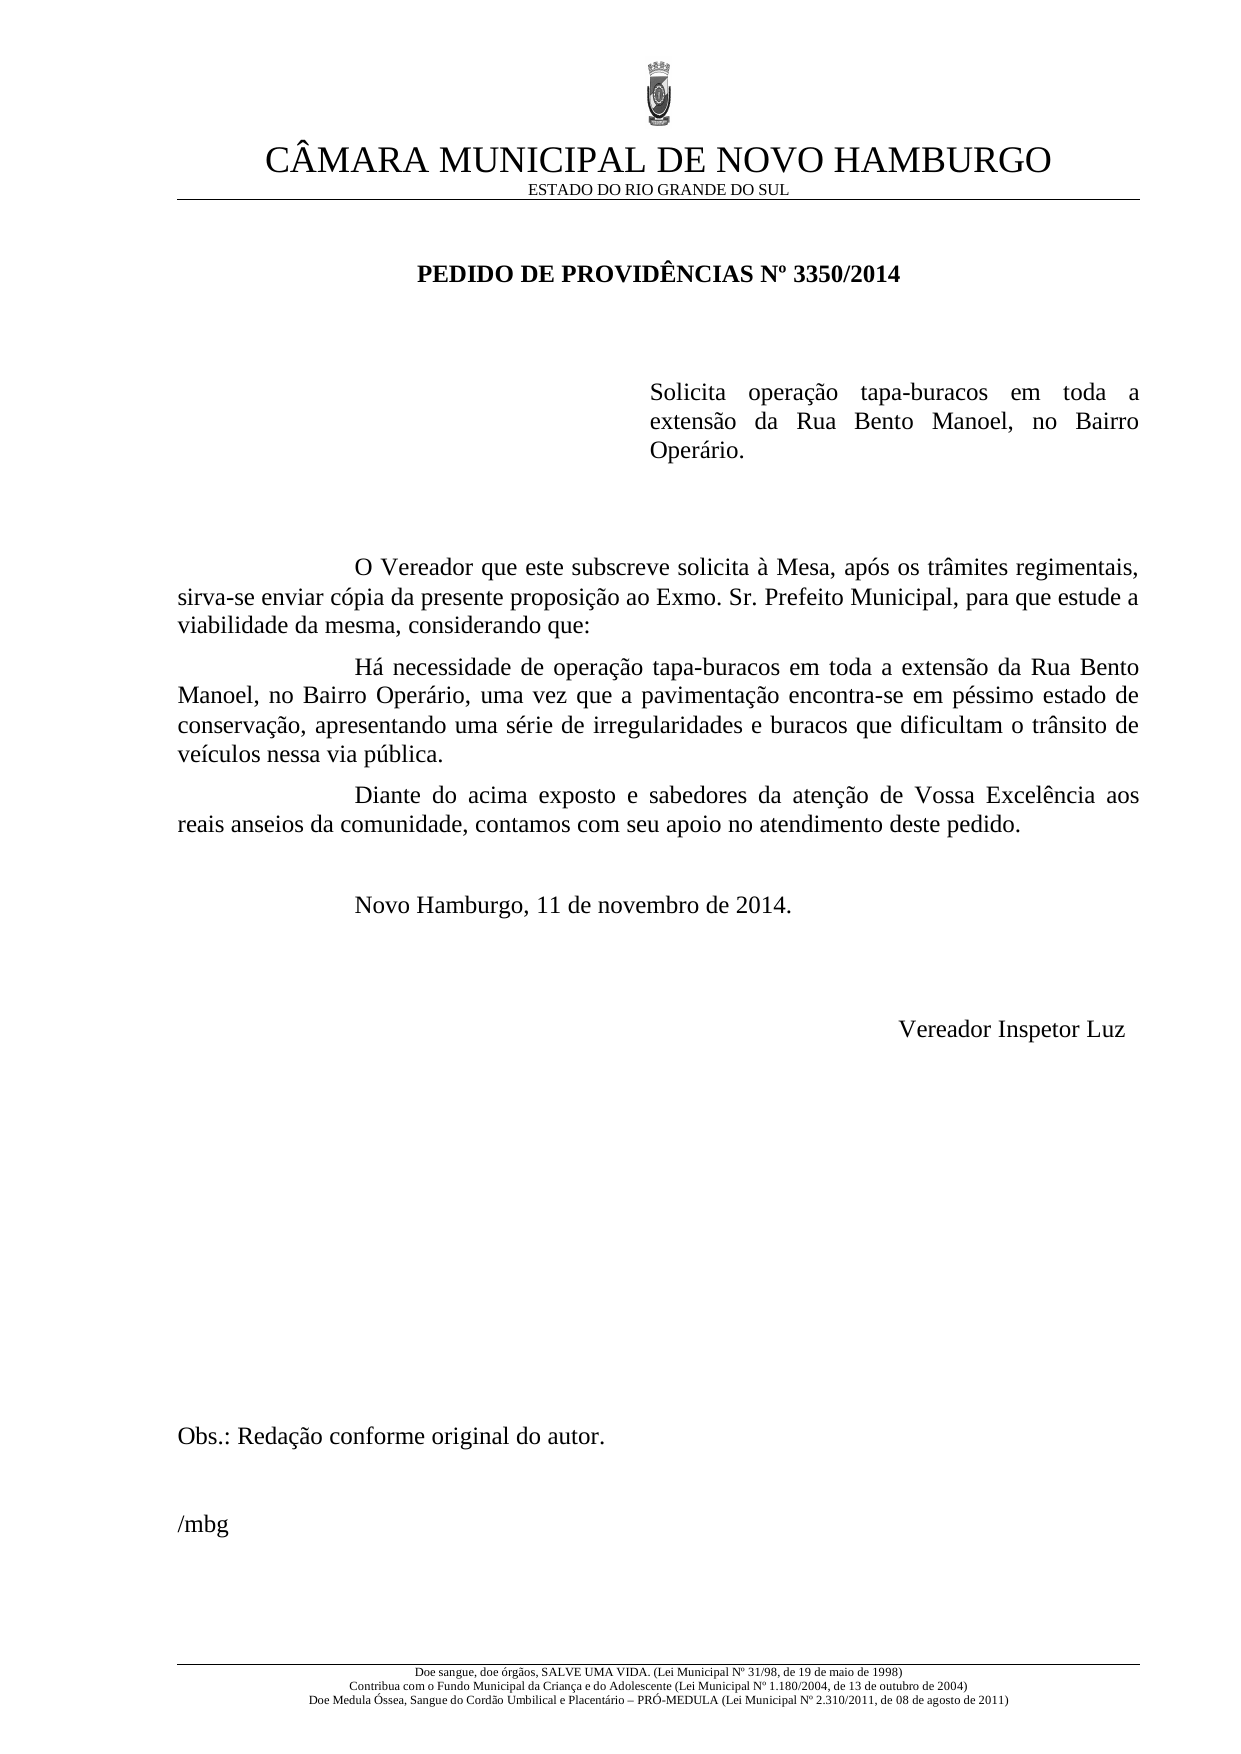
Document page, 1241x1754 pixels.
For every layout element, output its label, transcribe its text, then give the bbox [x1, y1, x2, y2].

text Há necessidade de operação tapa-buracos em toda a extensão da Rua Bento Manoel, no Bairro Operário, uma vez que a pavimentação encontra-se em péssimo estado de conservação, apresentando uma série de irregularidades e buracos que dificultam o trânsito de veículos nessa via pública. [177, 651, 1140, 768]
text /mbg [177, 1508, 1140, 1537]
text Obs.: Redação conforme original do autor. [177, 1421, 1140, 1450]
text Diante do acima exposto e sabedores da atenção de Vossa Excelência aos reais anseios da comunidade, contamos com seu apoio no atendimento deste pedido. [177, 779, 1140, 838]
text Novo Hamburgo, 11 de novembro de 2014. [177, 890, 1140, 919]
text Vereador Inspetor Luz [768, 1014, 1140, 1043]
text PEDIDO DE PROVIDÊNCIAS Nº 3350/2014 [177, 259, 1140, 288]
text O Vereador que este subscreve solicita à Mesa, após os trâmites regimentais, sirva-se enviar cópia da presente proposição ao Exmo. Sr. Prefeito Municipal, para que estude a viabilidade da mesma, considerando que: [177, 552, 1140, 639]
text Solicita operação tapa-buracos em toda a extensão da Rua Bento Manoel, no Bairro Operário. [649, 376, 1140, 464]
